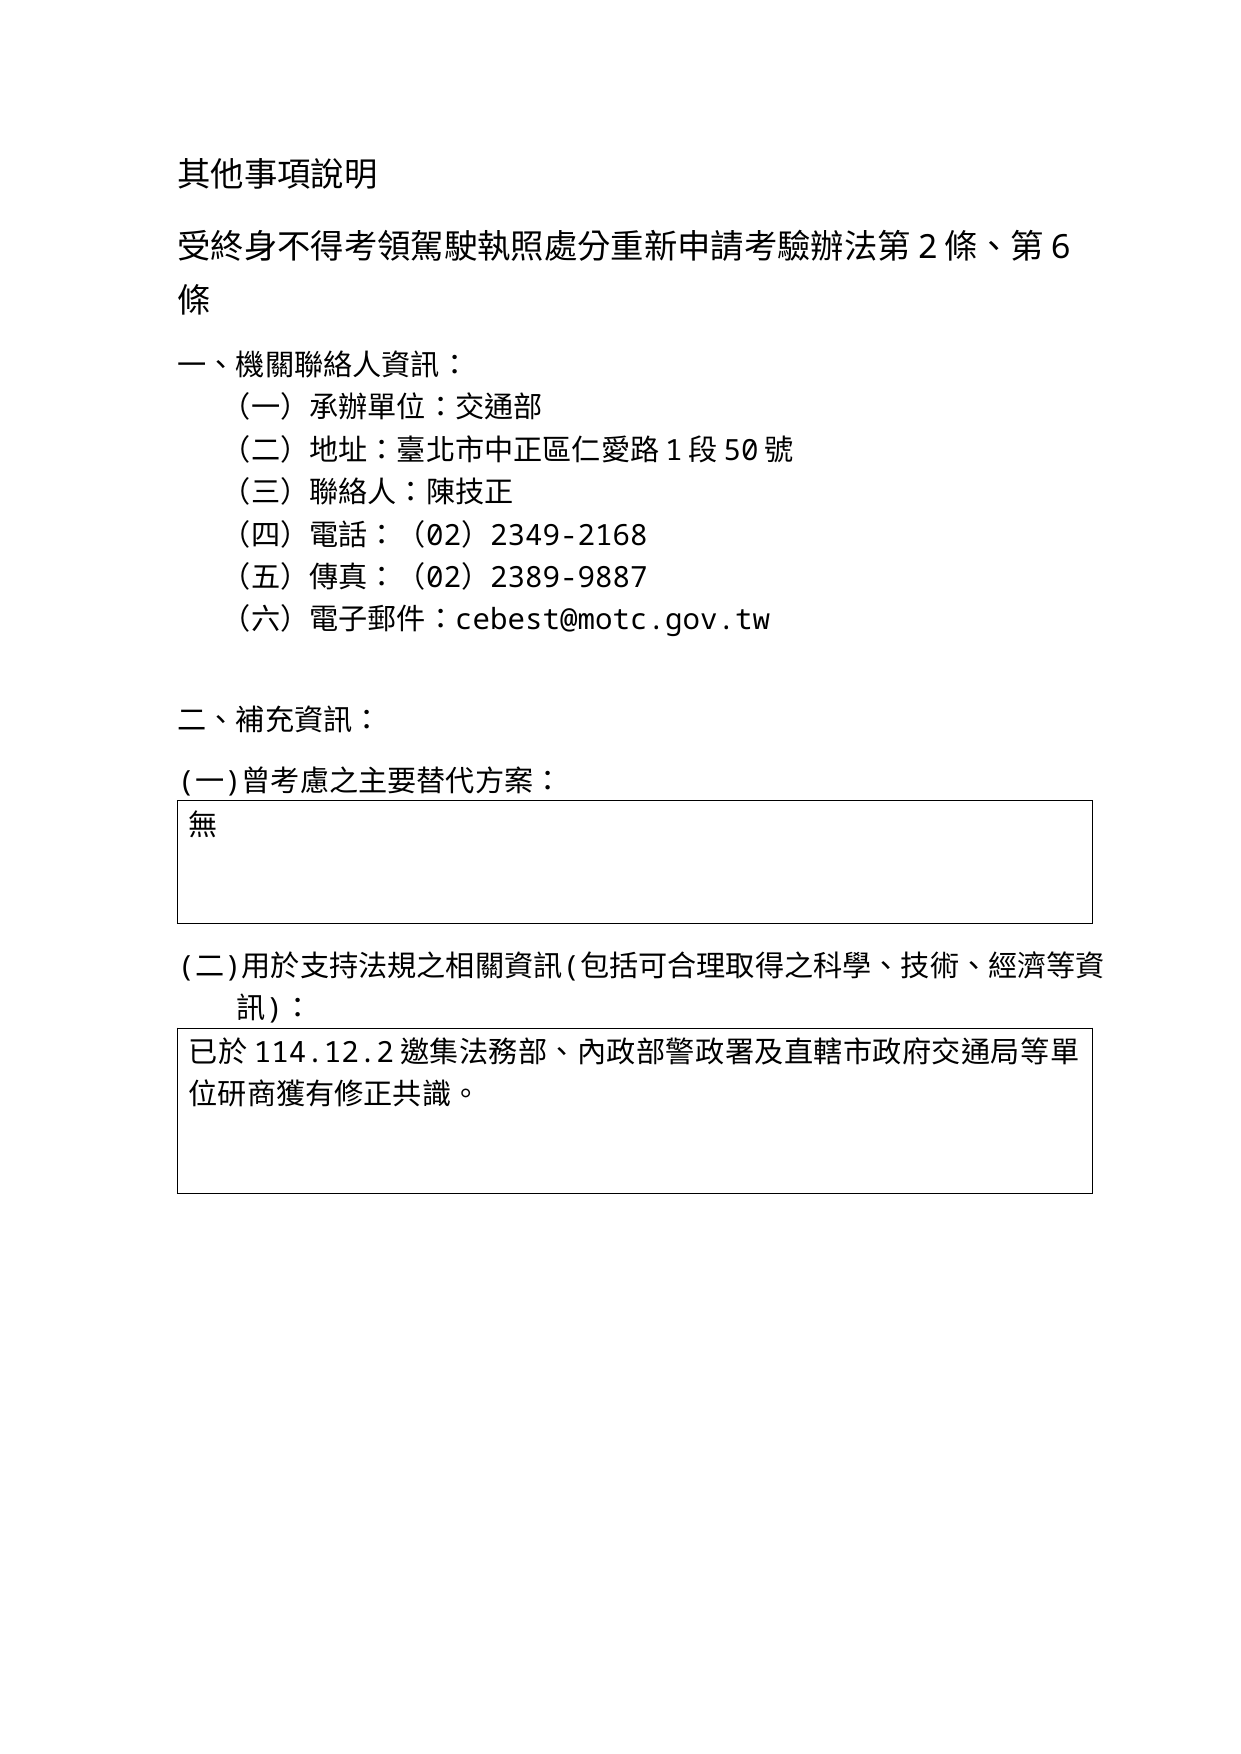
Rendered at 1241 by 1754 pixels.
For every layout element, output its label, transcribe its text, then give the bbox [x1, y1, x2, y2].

text (二)用於支持法規之相關資訊(包括可合理取得之科學、技術、經濟等資訊)： [177, 943, 1110, 1027]
text （六）電子郵件：cebest@motc.gov.tw [222, 596, 1110, 638]
text （三）聯絡人：陳技正 [222, 469, 1110, 511]
text (一)曾考慮之主要替代方案： [177, 758, 1110, 800]
table_header 已於114.12.2邀集法務部、內政部警政署及直轄市政府交通局等單位研商獲有修正共識。 [178, 1029, 1092, 1192]
text （二）地址：臺北市中正區仁愛路1段50號 [222, 426, 1110, 469]
table_header 無 [178, 801, 1092, 923]
text 二、補充資訊： [177, 697, 1110, 739]
text （一）承辦單位：交通部 [222, 384, 1110, 426]
text （四）電話：（02）2349-2168 [222, 511, 1110, 553]
text （五）傳真：（02）2389-9887 [222, 553, 1110, 596]
text 其他事項說明 [177, 148, 1110, 196]
text 一、機關聯絡人資訊： [177, 342, 1110, 384]
text 受終身不得考領駕駛執照處分重新申請考驗辦法第2條、第6條 [177, 215, 1110, 323]
